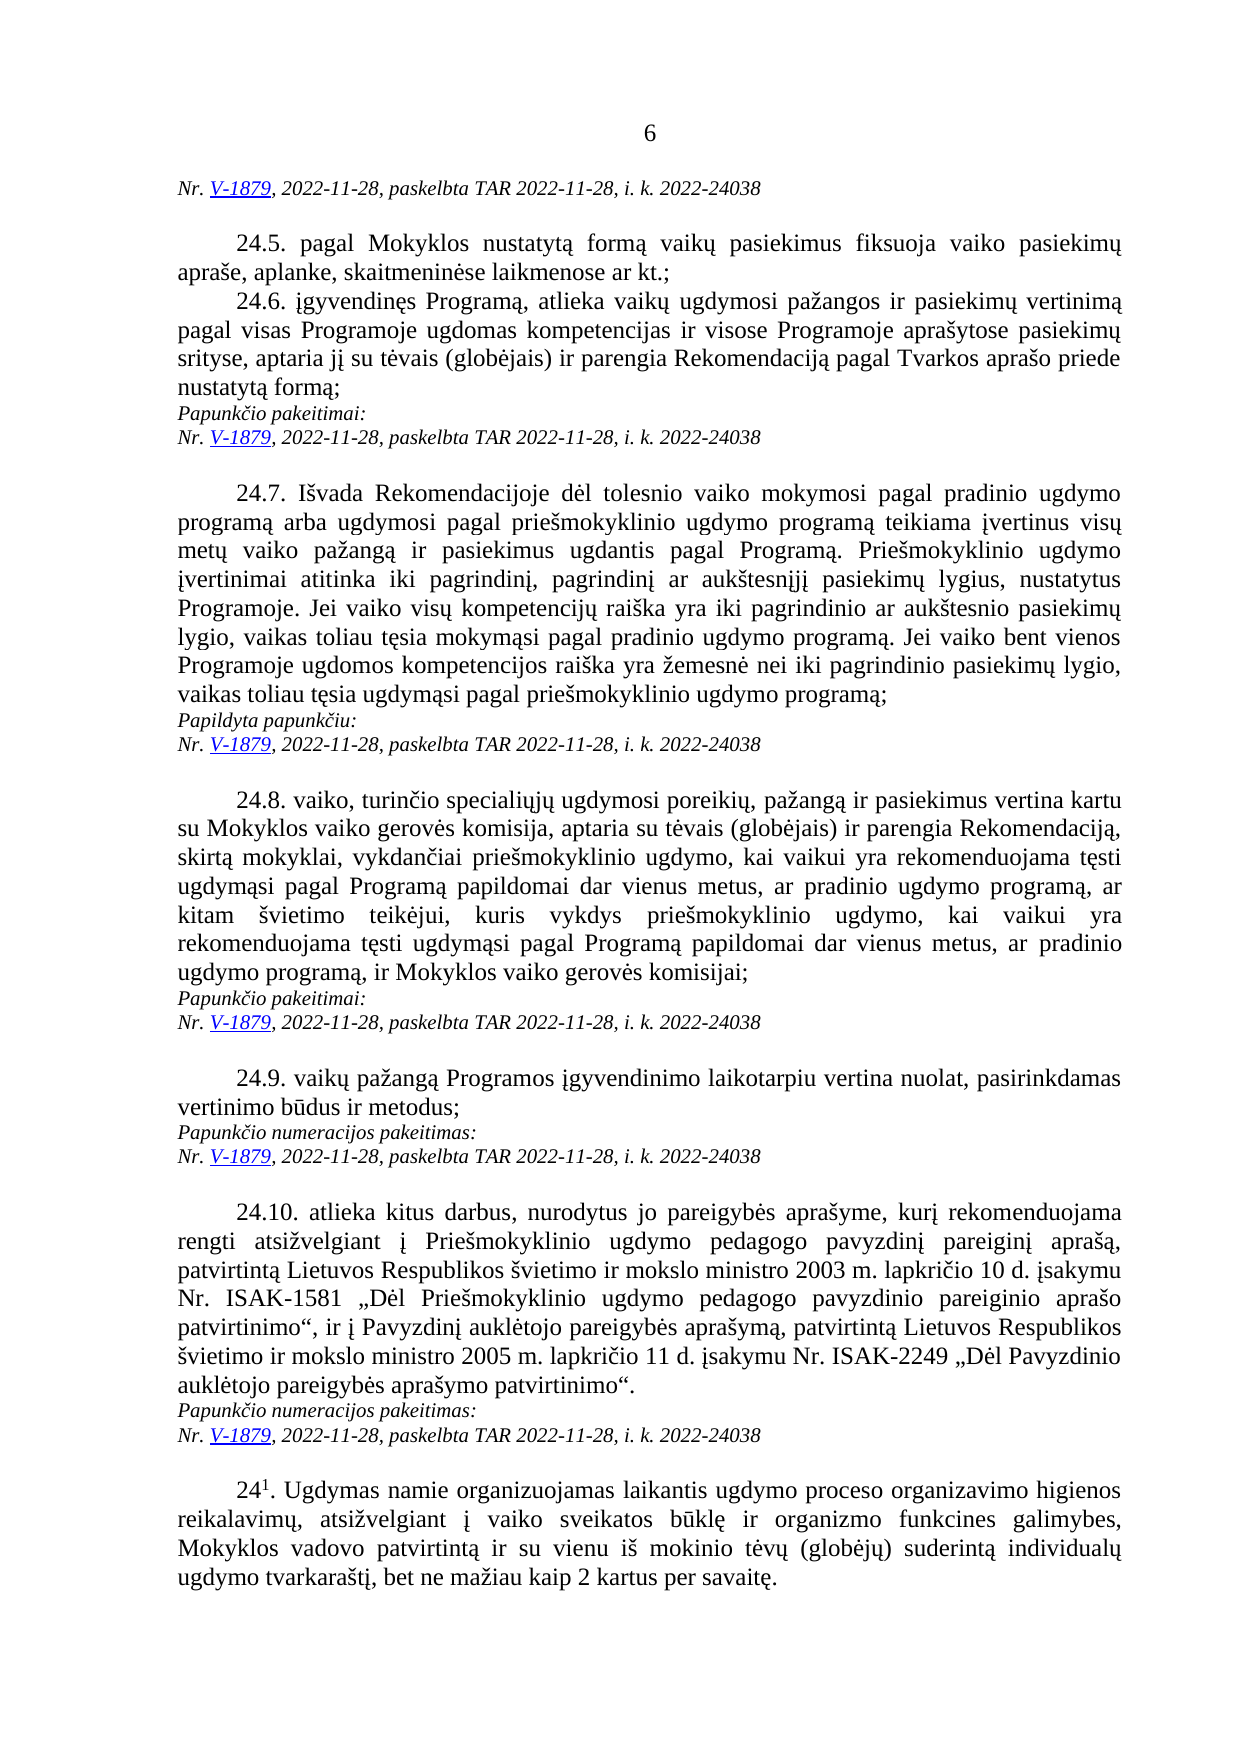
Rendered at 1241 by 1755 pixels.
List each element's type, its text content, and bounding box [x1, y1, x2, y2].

text Nr. V-1879, 2022-11-28, paskelbta TAR 2022-11-28, i. k. 2022-24038 [177, 1422, 1122, 1447]
text 24.10. atlieka kitus darbus, nurodytus jo pareigybės aprašyme, kurį rekomenduojama rengti atsižvelgiant į Priešmokyklinio ugdymo pedagogo pavyzdinį pareiginį aprašą, patvirtintą Lietuvos Respublikos švietimo ir mokslo ministro 2003 m. lapkričio 10 d. įsakymu Nr. ISAK-1581 „Dėl Priešmokyklinio ugdymo pedagogo pavyzdinio pareiginio aprašo patvirtinimo“, ir į Pavyzdinį auklėtojo pareigybės aprašymą, patvirtintą Lietuvos Respublikos švietimo ir mokslo ministro 2005 m. lapkričio 11 d. įsakymu Nr. ISAK-2249 „Dėl Pavyzdinio auklėtojo pareigybės aprašymo patvirtinimo“. [177, 1197, 1122, 1398]
text Papunkčio pakeitimai: [177, 401, 1122, 425]
text Nr. V-1879, 2022-11-28, paskelbta TAR 2022-11-28, i. k. 2022-24038 [177, 1144, 1122, 1168]
text Papunkčio numeracijos pakeitimas: [177, 1398, 1122, 1422]
text 241. Ugdymas namie organizuojamas laikantis ugdymo proceso organizavimo higienos reikalavimų, atsižvelgiant į vaiko sveikatos būklę ir organizmo funkcines galimybes, Mokyklos vadovo patvirtintą ir su vienu iš mokinio tėvų (globėjų) suderintą individualų ugdymo tvarkaraštį, bet ne mažiau kaip 2 kartus per savaitę. [177, 1475, 1122, 1590]
text Nr. V-1879, 2022-11-28, paskelbta TAR 2022-11-28, i. k. 2022-24038 [177, 1010, 1122, 1034]
text Papildyta papunkčiu: [177, 708, 1122, 732]
text 24.5. pagal Mokyklos nustatytą formą vaikų pasiekimus fiksuoja vaiko pasiekimų apraše, aplanke, skaitmeninėse laikmenose ar kt.; [177, 228, 1122, 286]
text 24.6. įgyvendinęs Programą, atlieka vaikų ugdymosi pažangos ir pasiekimų vertinimą pagal visas Programoje ugdomas kompetencijas ir visose Programoje aprašytose pasiekimų srityse, aptaria jį su tėvais (globėjais) ir parengia Rekomendaciją pagal Tvarkos aprašo priede nustatytą formą; [177, 286, 1122, 401]
text Papunkčio numeracijos pakeitimas: [177, 1120, 1122, 1144]
text 24.7. Išvada Rekomendacijoje dėl tolesnio vaiko mokymosi pagal pradinio ugdymo programą arba ugdymosi pagal priešmokyklinio ugdymo programą teikiama įvertinus visų metų vaiko pažangą ir pasiekimus ugdantis pagal Programą. Priešmokyklinio ugdymo įvertinimai atitinka iki pagrindinį, pagrindinį ar aukštesnįjį pasiekimų lygius, nustatytus Programoje. Jei vaiko visų kompetencijų raiška yra iki pagrindinio ar aukštesnio pasiekimų lygio, vaikas toliau tęsia mokymąsi pagal pradinio ugdymo programą. Jei vaiko bent vienos Programoje ugdomos kompetencijos raiška yra žemesnė nei iki pagrindinio pasiekimų lygio, vaikas toliau tęsia ugdymąsi pagal priešmokyklinio ugdymo programą; [177, 478, 1122, 708]
text Papunkčio pakeitimai: [177, 986, 1122, 1010]
text Nr. V-1879, 2022-11-28, paskelbta TAR 2022-11-28, i. k. 2022-24038 [177, 425, 1122, 449]
text 24.9. vaikų pažangą Programos įgyvendinimo laikotarpiu vertina nuolat, pasirinkdamas vertinimo būdus ir metodus; [177, 1063, 1122, 1120]
text Nr. V-1879, 2022-11-28, paskelbta TAR 2022-11-28, i. k. 2022-24038 [177, 732, 1122, 756]
text Nr. V-1879, 2022-11-28, paskelbta TAR 2022-11-28, i. k. 2022-24038 [177, 176, 1122, 200]
text 24.8. vaiko, turinčio specialiųjų ugdymosi poreikių, pažangą ir pasiekimus vertina kartu su Mokyklos vaiko gerovės komisija, aptaria su tėvais (globėjais) ir parengia Rekomendaciją, skirtą mokyklai, vykdančiai priešmokyklinio ugdymo, kai vaikui yra rekomenduojama tęsti ugdymąsi pagal Programą papildomai dar vienus metus, ar pradinio ugdymo programą, ar kitam švietimo teikėjui, kuris vykdys priešmokyklinio ugdymo, kai vaikui yra rekomenduojama tęsti ugdymąsi pagal Programą papildomai dar vienus metus, ar pradinio ugdymo programą, ir Mokyklos vaiko gerovės komisijai; [177, 785, 1122, 986]
